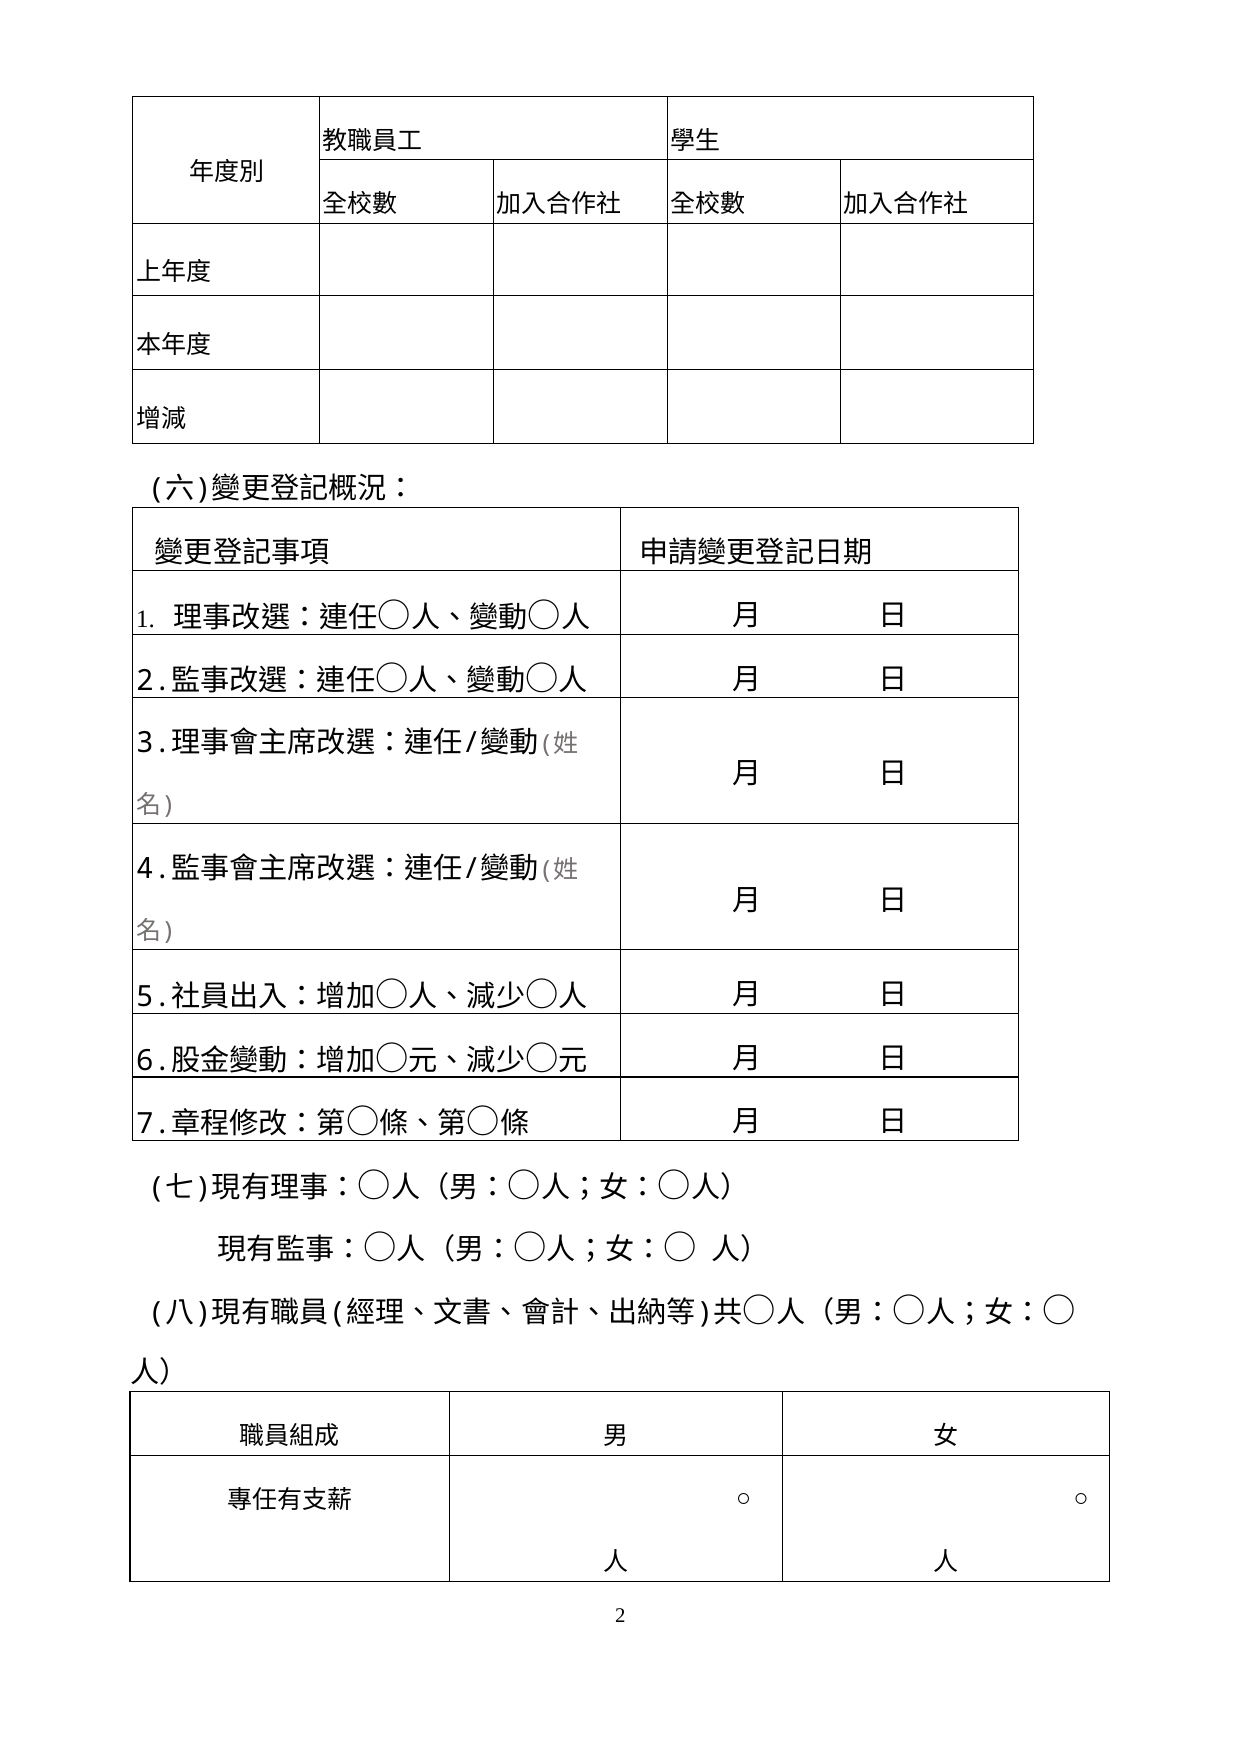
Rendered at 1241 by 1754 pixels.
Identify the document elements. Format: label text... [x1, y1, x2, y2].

table_cell [494, 296, 667, 369]
table_cell 月 日 [621, 635, 1018, 697]
table_cell 加入合作社 [841, 160, 1033, 223]
table_cell 7.章程修改：第○條、第○條 [133, 1078, 620, 1140]
table_header 職員組成 [131, 1392, 449, 1454]
text (六)變更登記概況： [130, 444, 1110, 507]
table_cell [841, 224, 1033, 295]
table_cell [668, 370, 840, 443]
table_cell 理事改選：連任○人、變動○人 [133, 571, 620, 634]
table_cell 月 日 [621, 698, 1018, 823]
table_cell [841, 296, 1033, 369]
table_cell 月 日 [621, 1014, 1018, 1076]
table_cell 全校數 [668, 160, 840, 223]
text (七)現有理事：○人（男：○人；女：○人） [130, 1141, 1110, 1203]
table_cell 5.社員出入：增加○人、減少○人 [133, 950, 620, 1013]
table_header 男 [450, 1392, 782, 1454]
table_cell 月 日 [621, 571, 1018, 634]
table_cell 增減 [133, 370, 319, 443]
table_header 女 [783, 1392, 1109, 1454]
table_cell 本年度 [133, 296, 319, 369]
table_cell 上年度 [133, 224, 319, 295]
table_cell 2.監事改選：連任○人、變動○人 [133, 635, 620, 697]
table_cell 月 日 [621, 824, 1018, 949]
table_cell [320, 296, 493, 369]
table_cell 專任有支薪 [131, 1456, 449, 1581]
table_cell 月 日 [621, 950, 1018, 1013]
table_cell [494, 224, 667, 295]
table_header 變更登記事項 [133, 508, 620, 570]
table_header 教職員工 [320, 97, 667, 159]
table_cell [668, 224, 840, 295]
table_cell [494, 370, 667, 443]
table_cell 6.股金變動：增加○元、減少○元 [133, 1014, 620, 1076]
table_cell 加入合作社 [494, 160, 667, 223]
table_cell [841, 370, 1033, 443]
table_cell 4.監事會主席改選：連任/變動(姓名) [133, 824, 620, 949]
table_cell 月 日 [621, 1078, 1018, 1140]
table_header 年度別 [133, 97, 319, 223]
table_cell ○ 人 [783, 1456, 1109, 1581]
table_cell ○ 人 [450, 1456, 782, 1581]
table_cell [668, 296, 840, 369]
text (八)現有職員(經理、文書、會計、出納等)共○人（男：○人；女：○人） [130, 1266, 1110, 1391]
table_cell 全校數 [320, 160, 493, 223]
table_cell [320, 370, 493, 443]
table_cell 3.理事會主席改選：連任/變動(姓名) [133, 698, 620, 823]
text 現有監事：○人（男：○人；女：○ 人） [130, 1203, 1110, 1266]
table_header 申請變更登記日期 [621, 508, 1018, 570]
table_header 學生 [668, 97, 1033, 159]
table_cell [320, 224, 493, 295]
